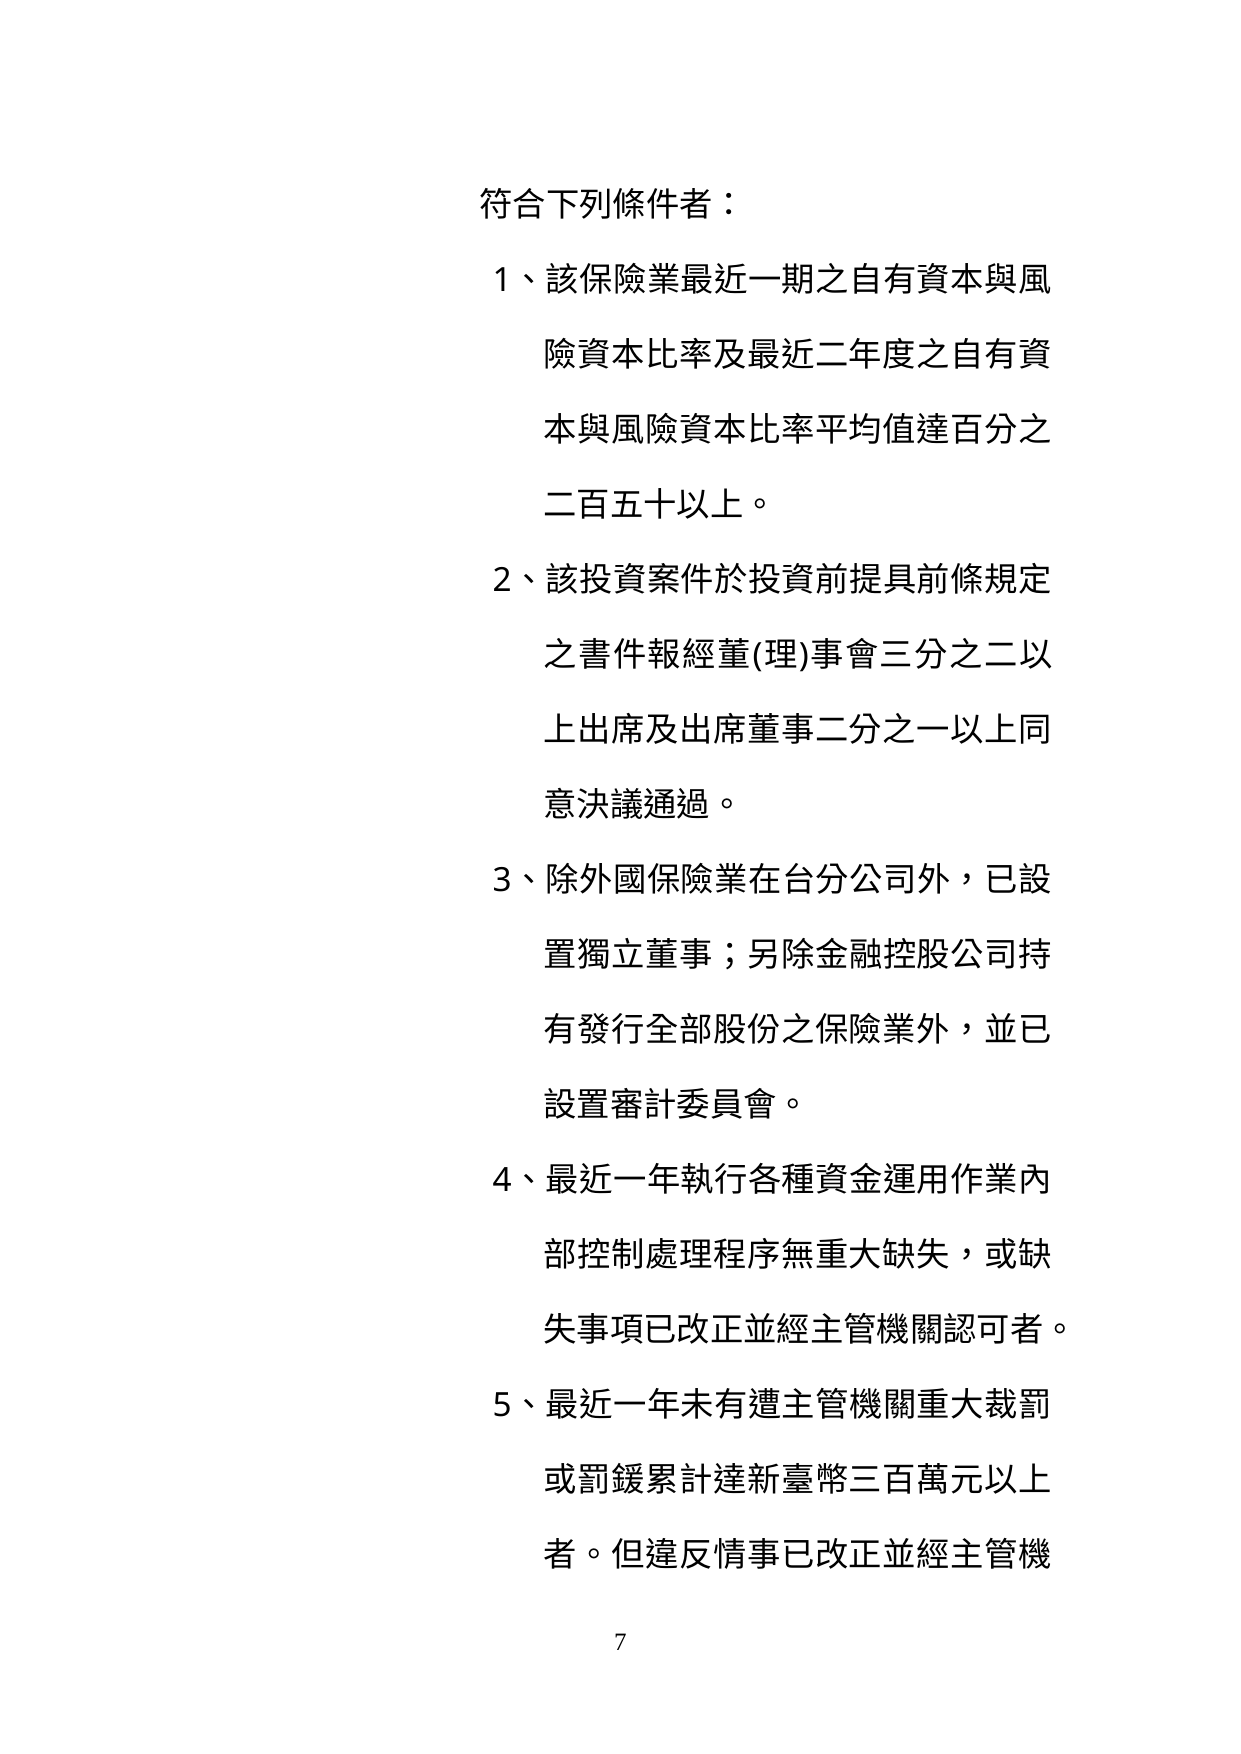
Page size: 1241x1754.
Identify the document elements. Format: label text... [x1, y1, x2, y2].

text 5、最近一年未有遭主管機關重大裁罰或罰鍰累計達新臺幣三百萬元以上者。但違反情事已改正並經主管機 [492, 1364, 1053, 1589]
text 符合下列條件者： [412, 164, 1053, 239]
text 4、最近一年執行各種資金運用作業內部控制處理程序無重大缺失，或缺失事項已改正並經主管機關認可者。 [492, 1139, 1053, 1364]
text 1、該保險業最近一期之自有資本與風險資本比率及最近二年度之自有資本與風險資本比率平均值達百分之二百五十以上。 [492, 239, 1053, 539]
text 3、除外國保險業在台分公司外，已設置獨立董事；另除金融控股公司持有發行全部股份之保險業外，並已設置審計委員會。 [492, 839, 1053, 1139]
text 2、該投資案件於投資前提具前條規定之書件報經董(理)事會三分之二以上出席及出席董事二分之一以上同意決議通過。 [492, 539, 1053, 839]
